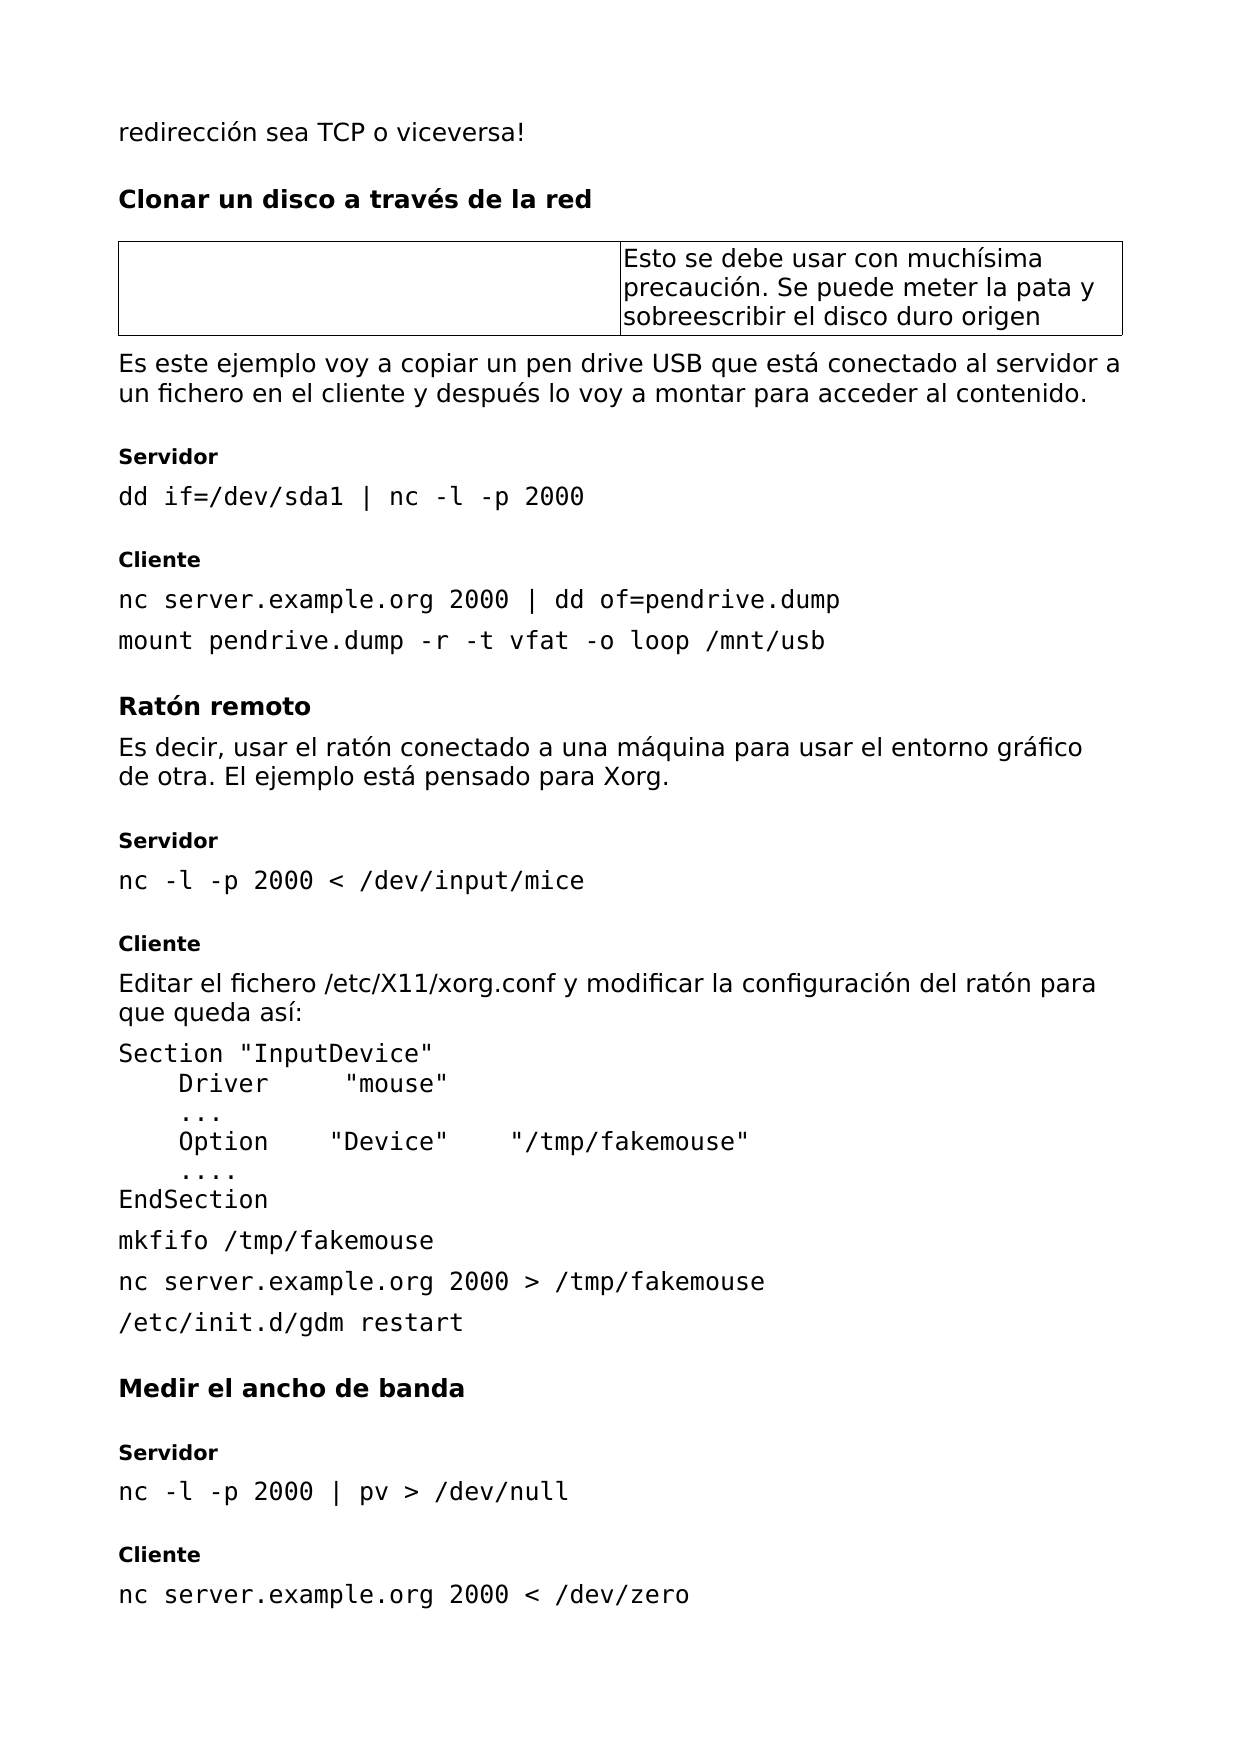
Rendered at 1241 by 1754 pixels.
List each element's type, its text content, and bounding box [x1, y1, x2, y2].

subtitle Servidor [118, 829, 1122, 853]
text Es decir, usar el ratón conectado a una máquina para usar el entorno gráfico de otra. El ejemplo está pensado para Xorg. [118, 733, 1122, 792]
subtitle Cliente [118, 548, 1122, 572]
text dd if=/dev/sda1 | nc -l -p 2000 [118, 482, 1122, 511]
subtitle Medir el ancho de banda [118, 1374, 1122, 1403]
text nc server.example.org 2000 < /dev/zero [118, 1580, 1122, 1609]
text mount pendrive.dump -r -t vfat -o loop /mnt/usb [118, 626, 1122, 655]
text nc -l -p 2000 < /dev/input/mice [118, 866, 1122, 895]
text Editar el fichero /etc/X11/xorg.conf y modificar la configuración del ratón para que queda así: [118, 969, 1122, 1027]
text nc server.example.org 2000 | dd of=pendrive.dump [118, 585, 1122, 614]
subtitle Cliente [118, 1543, 1122, 1568]
subtitle Clonar un disco a través de la red [118, 185, 1122, 214]
text Section "InputDevice" Driver "mouse" ... Option "Device" "/tmp/fakemouse" .... EndSection [118, 1039, 1122, 1214]
table_header Esto se debe usar con muchísima precaución. Se puede meter la pata y sobreescribir el disco duro origen [621, 242, 1122, 335]
subtitle Cliente [118, 932, 1122, 956]
text mkfifo /tmp/fakemouse [118, 1226, 1122, 1256]
table_header [119, 242, 620, 335]
text nc -l -p 2000 | pv > /dev/null [118, 1478, 1122, 1507]
text nc server.example.org 2000 > /tmp/fakemouse [118, 1267, 1122, 1296]
text redirección sea TCP o viceversa! [118, 118, 1122, 147]
subtitle Servidor [118, 1441, 1122, 1465]
text /etc/init.d/gdm restart [118, 1308, 1122, 1337]
subtitle Ratón remoto [118, 692, 1122, 721]
subtitle Servidor [118, 445, 1122, 470]
text Es este ejemplo voy a copiar un pen drive USB que está conectado al servidor a un fichero en el cliente y después lo voy a montar para acceder al contenido. [118, 349, 1122, 408]
